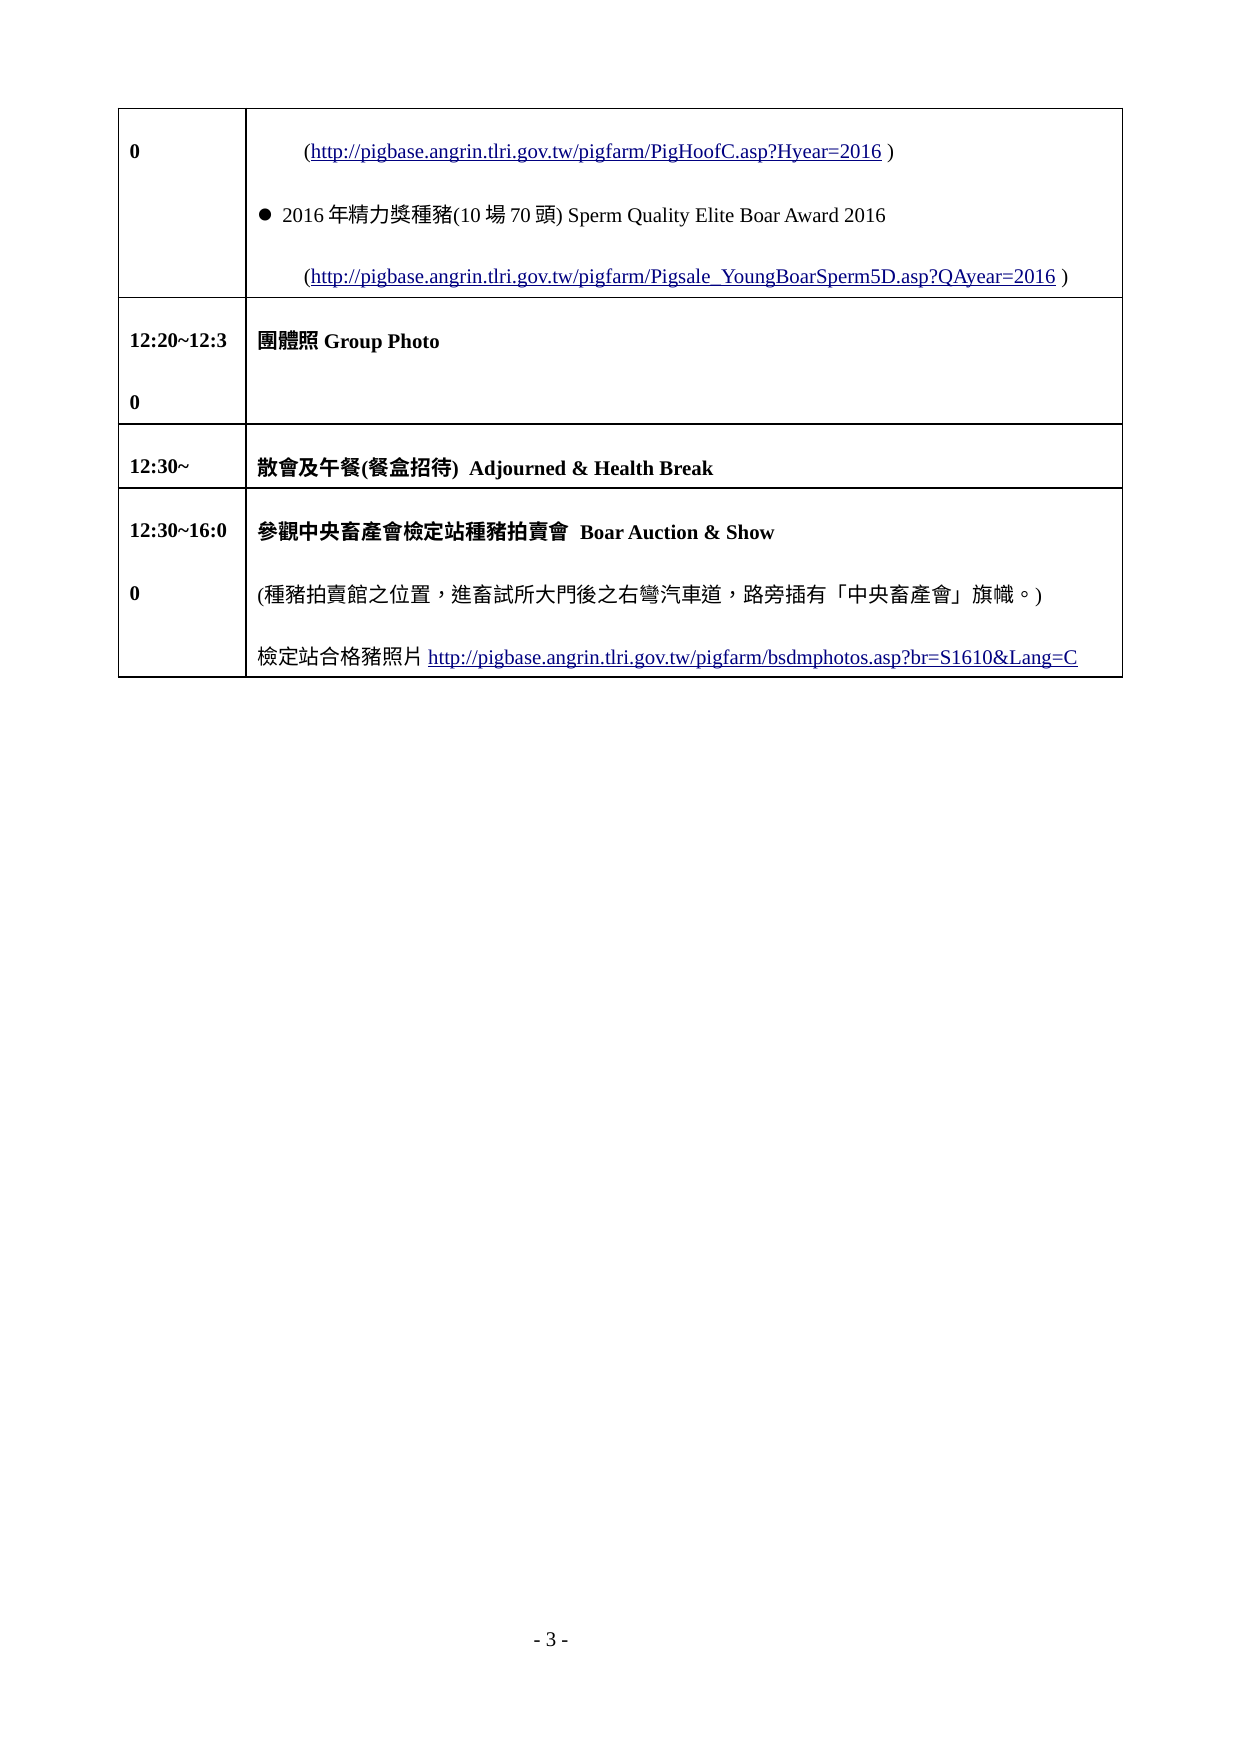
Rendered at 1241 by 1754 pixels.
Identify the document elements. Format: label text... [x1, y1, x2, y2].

table_cell 0 [119, 109, 245, 297]
table_cell 團體照Group Photo [247, 298, 1122, 423]
table_cell 12:30~ [119, 425, 245, 487]
table_cell 12:30~16:00 [119, 489, 245, 676]
table_cell 參觀中央畜產會檢定站種豬拍賣會 Boar Auction & Show (種豬拍賣館之位置，進畜試所大門後之右彎汽車道，路旁插有「中央畜產會」旗幟。) 檢定站合格豬照片http://pigbase.angrin.tlri.gov.tw/pigfarm/bsdmphotos.asp?br=S1610&Lang=C [247, 489, 1122, 676]
table_cell 散會及午餐(餐盒招待) Adjourned & Health Break [247, 425, 1122, 487]
table_cell 12:20~12:30 [119, 298, 245, 423]
table_cell (http://pigbase.angrin.tlri.gov.tw/pigfarm/PigHoofC.asp?Hyear=2016 ) 2016年精力獎種豬(10場70頭) Sperm Quality Elite Boar Award 2016 (http://pigbase.angrin.tlri.gov.tw/pigfarm/Pigsale_YoungBoarSperm5D.asp?QAyear=2016 ) [247, 109, 1122, 297]
